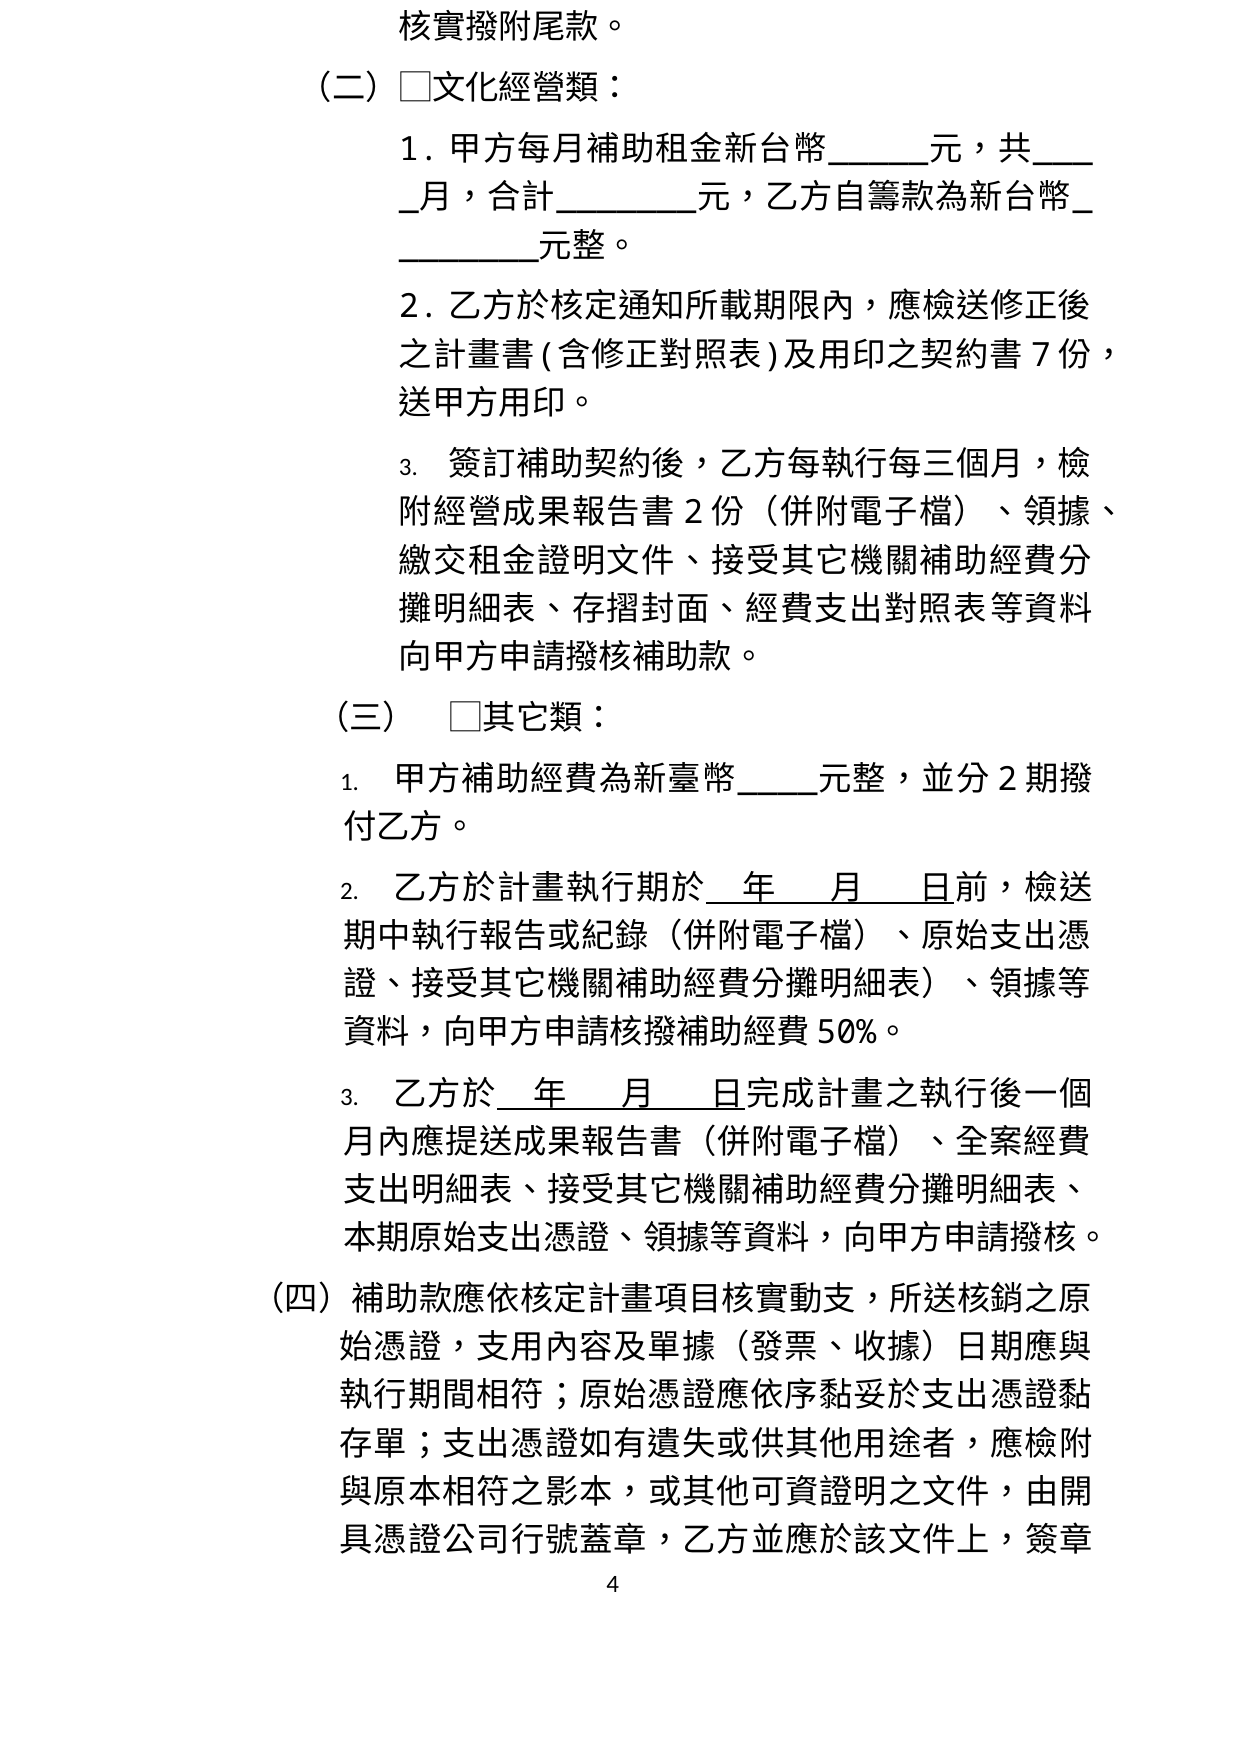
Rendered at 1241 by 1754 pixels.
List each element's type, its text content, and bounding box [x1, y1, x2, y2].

list 甲方補助經費為新臺幣____元整，並分2期撥付乙方。 [340, 751, 1093, 848]
text 第二期款：(核定補助金額50%)乙方應於工程完竣14日內通知本局辦理成果會勘，並於完成會勘無誤後14日內檢送完成之工作成果報告書兩份（併附電子檔）、全案經費支出明細表、接受其它機關補助經費分攤明細表、本期原始支出憑證、領據等資料，向甲方申請撥核。經甲方審核無誤後，依補助比率及工程結算金額，核實撥附尾款。 [399, 0, 1093, 48]
text （四）補助款應依核定計畫項目核實動支，所送核銷之原始憑證，支用內容及單據（發票、收據）日期應與執行期間相符；原始憑證應依序黏妥於支出憑證黏存單；支出憑證如有遺失或供其他用途者，應檢附與原本相符之影本，或其他可資證明之文件，由開具憑證公司行號蓋章，乙方並應於該文件上，簽章 [251, 1272, 1093, 1561]
list 乙方於計畫執行期於 年 月 日前，檢送期中執行報告或紀錄（併附電子檔）、原始支出憑證、接受其它機關補助經費分攤明細表）、領據等資料，向甲方申請核撥補助經費50%。 [340, 861, 1093, 1054]
text （三） ⃞其它類： [295, 691, 1093, 739]
list 乙方於核定通知所載期限內，應檢送修正後之計畫書(含修正對照表)及用印之契約書7份，送甲方用印。 [399, 279, 1093, 424]
list 甲方每月補助租金新台幣_____元，共____月，合計_______元，乙方自籌款為新台幣________元整。 [399, 121, 1093, 267]
text （二） ⃞文化經營類： [298, 61, 1093, 109]
list 簽訂補助契約後，乙方每執行每三個月，檢附經營成果報告書2份（併附電子檔）、領據、繳交租金證明文件、接受其它機關補助經費分攤明細表、存摺封面、經費支出對照表等資料向甲方申請撥核補助款。 [399, 437, 1093, 678]
list 乙方於 年 月 日完成計畫之執行後一個月內應提送成果報告書（併附電子檔）、全案經費支出明細表、接受其它機關補助經費分攤明細表、本期原始支出憑證、領據等資料，向甲方申請撥核。 [340, 1066, 1093, 1259]
